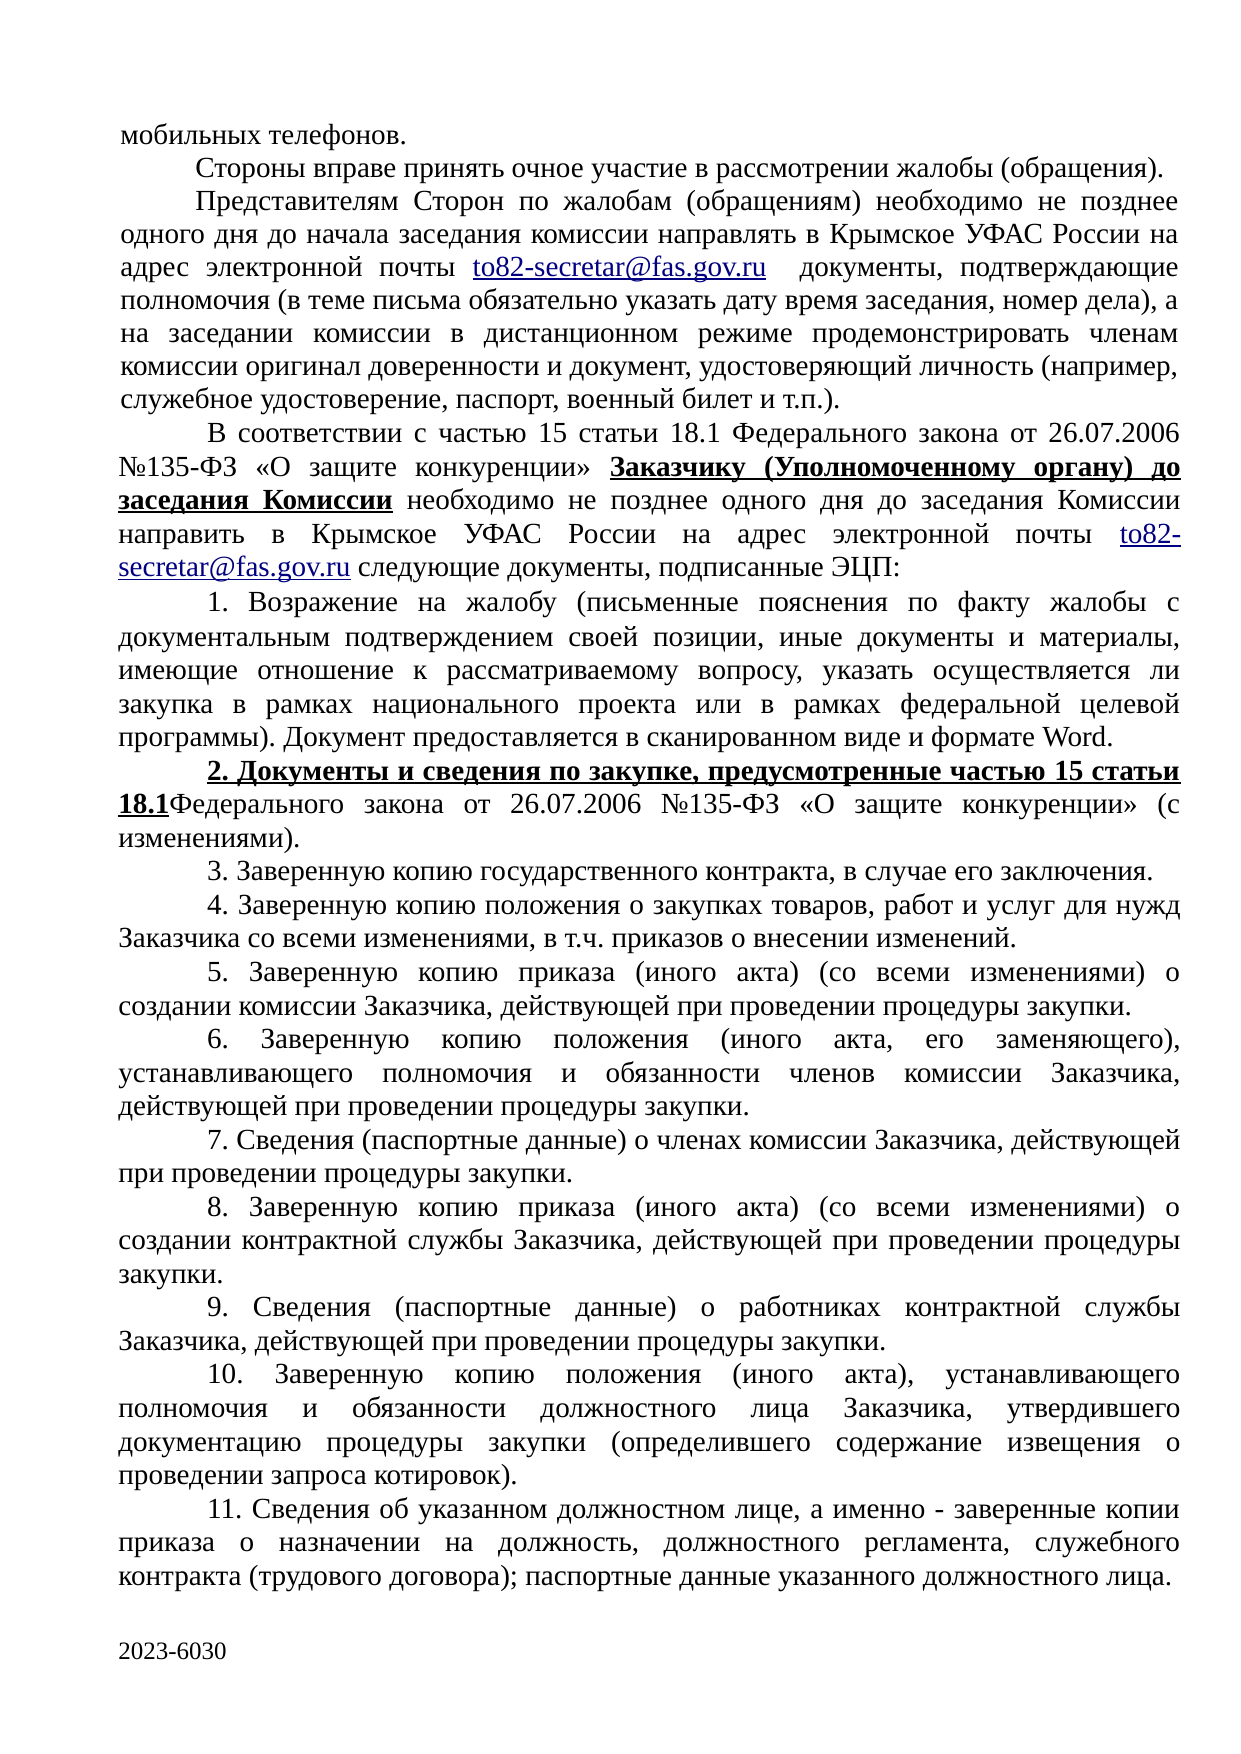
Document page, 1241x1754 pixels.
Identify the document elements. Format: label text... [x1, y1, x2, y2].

text 2. Документы и сведения по закупке, предусмотренные частью 15 статьи 18.1Федерального закона от 26.07.2006 №135-ФЗ «О защите конкуренции» (с изменениями). [118, 753, 1181, 853]
text 6. Заверенную копию положения (иного акта, его заменяющего), устанавливающего полномочия и обязанности членов комиссии Заказчика, действующей при проведении процедуры закупки. [118, 1021, 1181, 1122]
text 1. Возражение на жалобу (письменные пояснения по факту жалобы с документальным подтверждением своей позиции, иные документы и материалы, имеющие отношение к рассматриваемому вопросу, указать осуществляется ли закупка в рамках национального проекта или в рамках федеральной целевой программы). Документ предоставляется в сканированном виде и формате Word. [118, 583, 1181, 753]
text 11. Сведения об указанном должностном лице, а именно - заверенные копии приказа о назначении на должность, должностного регламента, служебного контракта (трудового договора); паспортные данные указанного должностного лица. [118, 1491, 1181, 1591]
text Стороны вправе принять очное участие в рассмотрении жалобы (обращения). [120, 151, 1179, 184]
text 8. Заверенную копию приказа (иного акта) (со всеми изменениями) о создании контрактной службы Заказчика, действующей при проведении процедуры закупки. [118, 1189, 1181, 1289]
text Представителям Сторон по жалобам (обращениям) необходимо не позднее одного дня до начала заседания комиссии направлять в Крымское УФАС России на адрес электронной почты to82-secretar@fas.gov.ru документы, подтверждающие полномочия (в теме письма обязательно указать дату время заседания, номер дела), а на заседании комиссии в дистанционном режиме продемонстрировать членам комиссии оригинал доверенности и документ, удостоверяющий личность (например, служебное удостоверение, паспорт, военный билет и т.п.). [120, 184, 1179, 415]
text В соответствии с частью 15 статьи 18.1 Федерального закона от 26.07.2006 №135-ФЗ «О защите конкуренции» Заказчику (Уполномоченному органу) до заседания Комиссии необходимо не позднее одного дня до заседания Комиссии направить в Крымское УФАС России на адрес электронной почты to82-secretar@fas.gov.ru следующие документы, подписанные ЭЦП: [118, 415, 1181, 583]
text 9. Сведения (паспортные данные) о работниках контрактной службы Заказчика, действующей при проведении процедуры закупки. [118, 1289, 1181, 1357]
text 3. Заверенную копию государственного контракта, в случае его заключения. [118, 853, 1181, 887]
text 10. Заверенную копию положения (иного акта), устанавливающего полномочия и обязанности должностного лица Заказчика, утвердившего документацию процедуры закупки (определившего содержание извещения о проведении запроса котировок). [118, 1357, 1181, 1491]
text 7. Сведения (паспортные данные) о членах комиссии Заказчика, действующей при проведении процедуры закупки. [118, 1122, 1181, 1189]
text 4. Заверенную копию положения о закупках товаров, работ и услуг для нужд Заказчика со всеми изменениями, в т.ч. приказов о внесении изменений. [118, 887, 1181, 954]
text мобильных телефонов. [120, 118, 1179, 151]
text 5. Заверенную копию приказа (иного акта) (со всеми изменениями) о создании комиссии Заказчика, действующей при проведении процедуры закупки. [118, 954, 1181, 1021]
